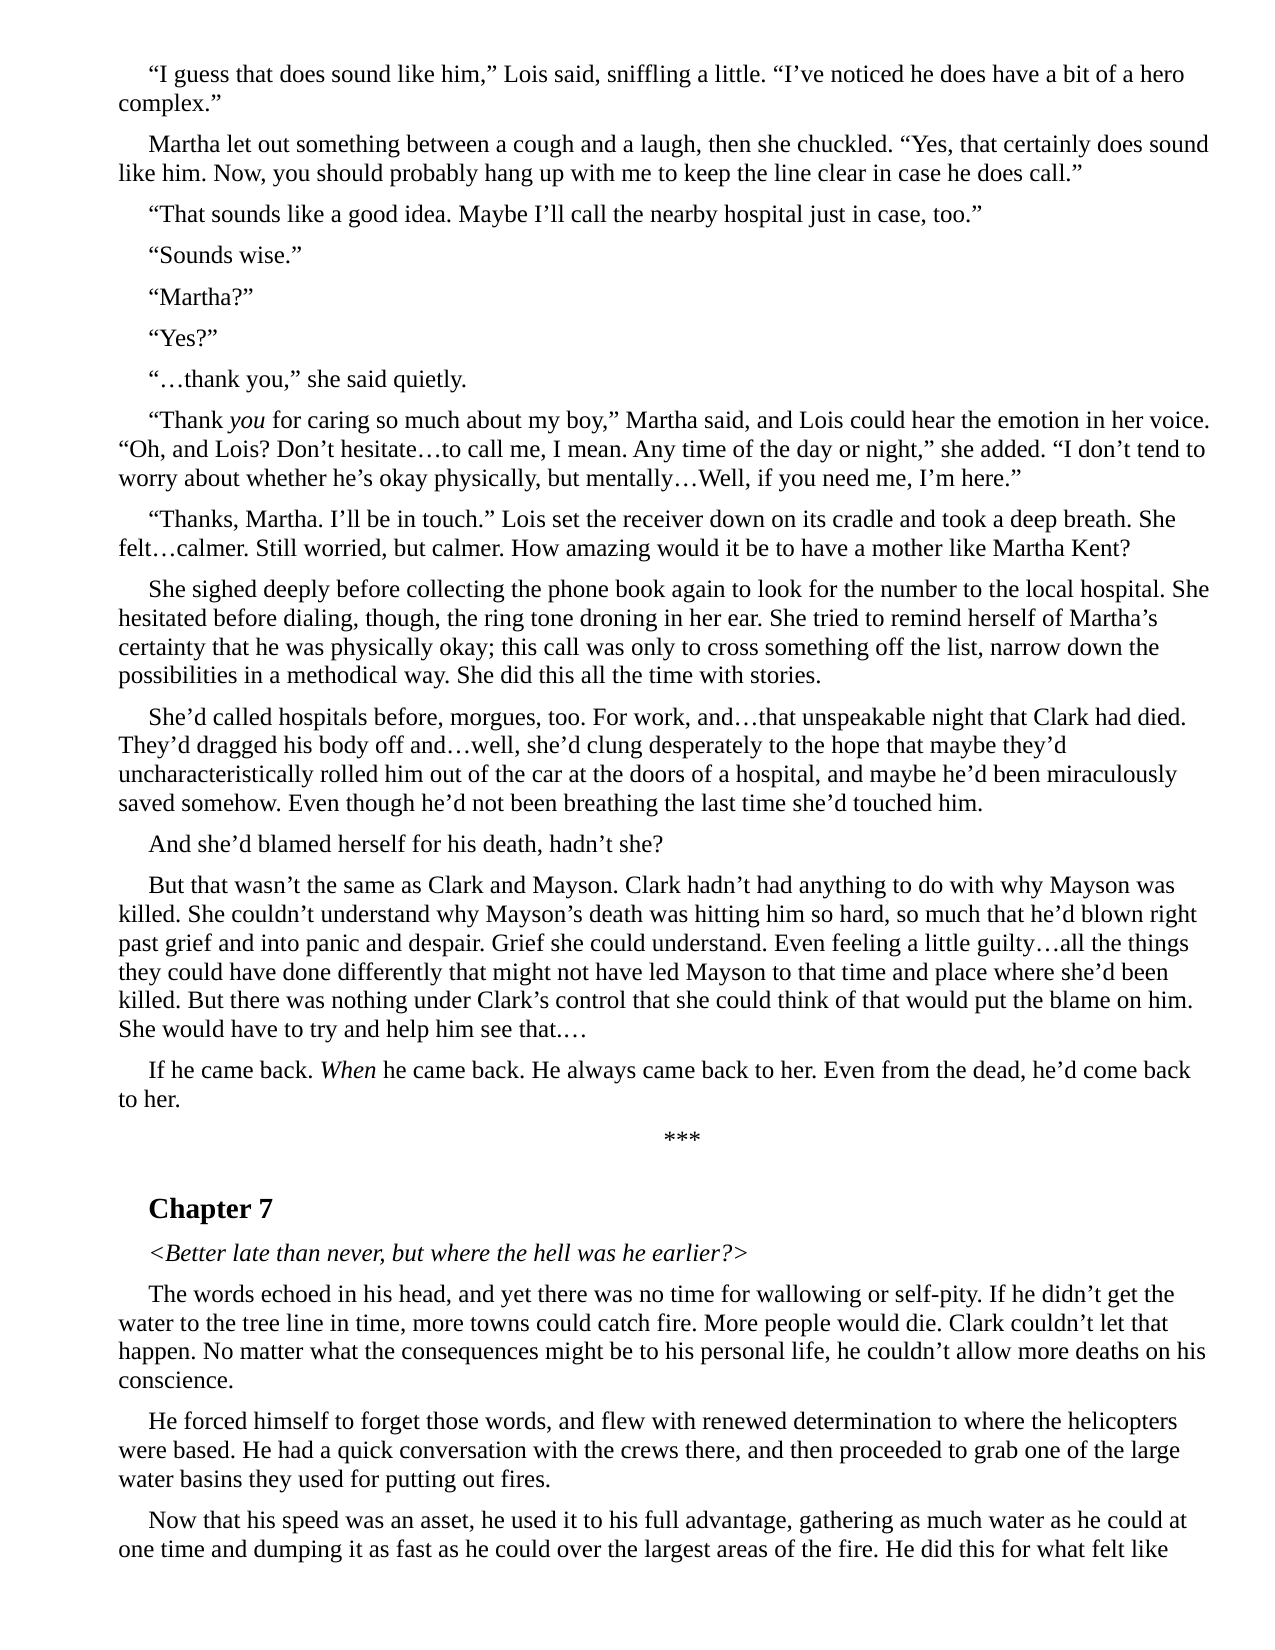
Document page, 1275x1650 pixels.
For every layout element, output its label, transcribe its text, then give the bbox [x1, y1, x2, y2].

text But that wasn’t the same as Clark and Mayson. Clark hadn’t had anything to do with why Mayson was killed. She couldn’t understand why Mayson’s death was hitting him so hard, so much that he’d blown right past grief and into panic and despair. Grief she could understand. Even feeling a little guilty…all the things they could have done differently that might not have led Mayson to that time and place where she’d been killed. But there was nothing under Clark’s control that she could think of that would put the blame on him. She would have to try and help him see that.… [118, 870, 1216, 1043]
text Martha let out something between a cough and a laugh, then she chuckled. “Yes, that certainly does sound like him. Now, you should probably hang up with me to keep the line clear in case he does call.” [118, 129, 1216, 187]
text He forced himself to forget those words, and flew with renewed determination to where the helicopters were based. He had a quick conversation with the crews there, and then proceeded to grab one of the large water basins they used for putting out fires. [118, 1406, 1216, 1493]
text If he came back. When he came back. He always came back to her. Even from the dead, he’d come back to her. [118, 1055, 1216, 1113]
text She’d called hospitals before, morgues, too. For work, and…that unspeakable night that Clark had died. They’d dragged his body off and…well, she’d clung desperately to the hope that maybe they’d uncharacteristically rolled him out of the car at the doors of a hospital, and maybe he’d been miraculously saved somehow. Even though he’d not been breathing the last time she’d touched him. [118, 702, 1216, 817]
text Now that his speed was an asset, he used it to his full advantage, gathering as much water as he could at one time and dumping it as fast as he could over the largest areas of the fire. He did this for what felt like [118, 1505, 1216, 1563]
text “…thank you,” she said quietly. [118, 364, 1216, 393]
text <Better late than never, but where the hell was he earlier?> [118, 1238, 1216, 1266]
text “Thank you for caring so much about my boy,” Martha said, and Lois could hear the emotion in her voice. “Oh, and Lois? Don’t hesitate…to call me, I mean. Any time of the day or night,” she added. “I don’t tend to worry about whether he’s okay physically, but mentally…Well, if you need me, I’m here.” [118, 405, 1216, 492]
text And she’d blamed herself for his death, hadn’t she? [118, 829, 1216, 858]
text “Martha?” [118, 282, 1216, 310]
text The words echoed in his head, and yet there was no time for wallowing or self-pity. If he didn’t get the water to the tree line in time, more towns could catch fire. More people would die. Clark couldn’t let that happen. No matter what the consequences might be to his personal life, he couldn’t allow more deaths on his conscience. [118, 1279, 1216, 1394]
text *** [118, 1125, 1216, 1154]
text “Yes?” [118, 323, 1216, 352]
text “That sounds like a good idea. Maybe I’ll call the nearby hospital just in case, too.” [118, 199, 1216, 228]
text “I guess that does sound like him,” Lois said, sniffling a little. “I’ve noticed he does have a bit of a hero complex.” [118, 59, 1216, 117]
text “Thanks, Martha. I’ll be in touch.” Lois set the receiver down on its cradle and took a deep breath. She felt…calmer. Still worried, but calmer. How amazing would it be to have a mother like Martha Kent? [118, 504, 1216, 562]
text She sighed deeply before collecting the phone book again to look for the number to the local hospital. She hesitated before dialing, though, the ring tone droning in her ear. She tried to remind herself of Martha’s certainty that he was physically okay; this call was only to cross something off the list, narrow down the possibilities in a methodical way. She did this all the time with stories. [118, 574, 1216, 689]
subtitle Chapter 7 [118, 1192, 1216, 1225]
text “Sounds wise.” [118, 240, 1216, 269]
